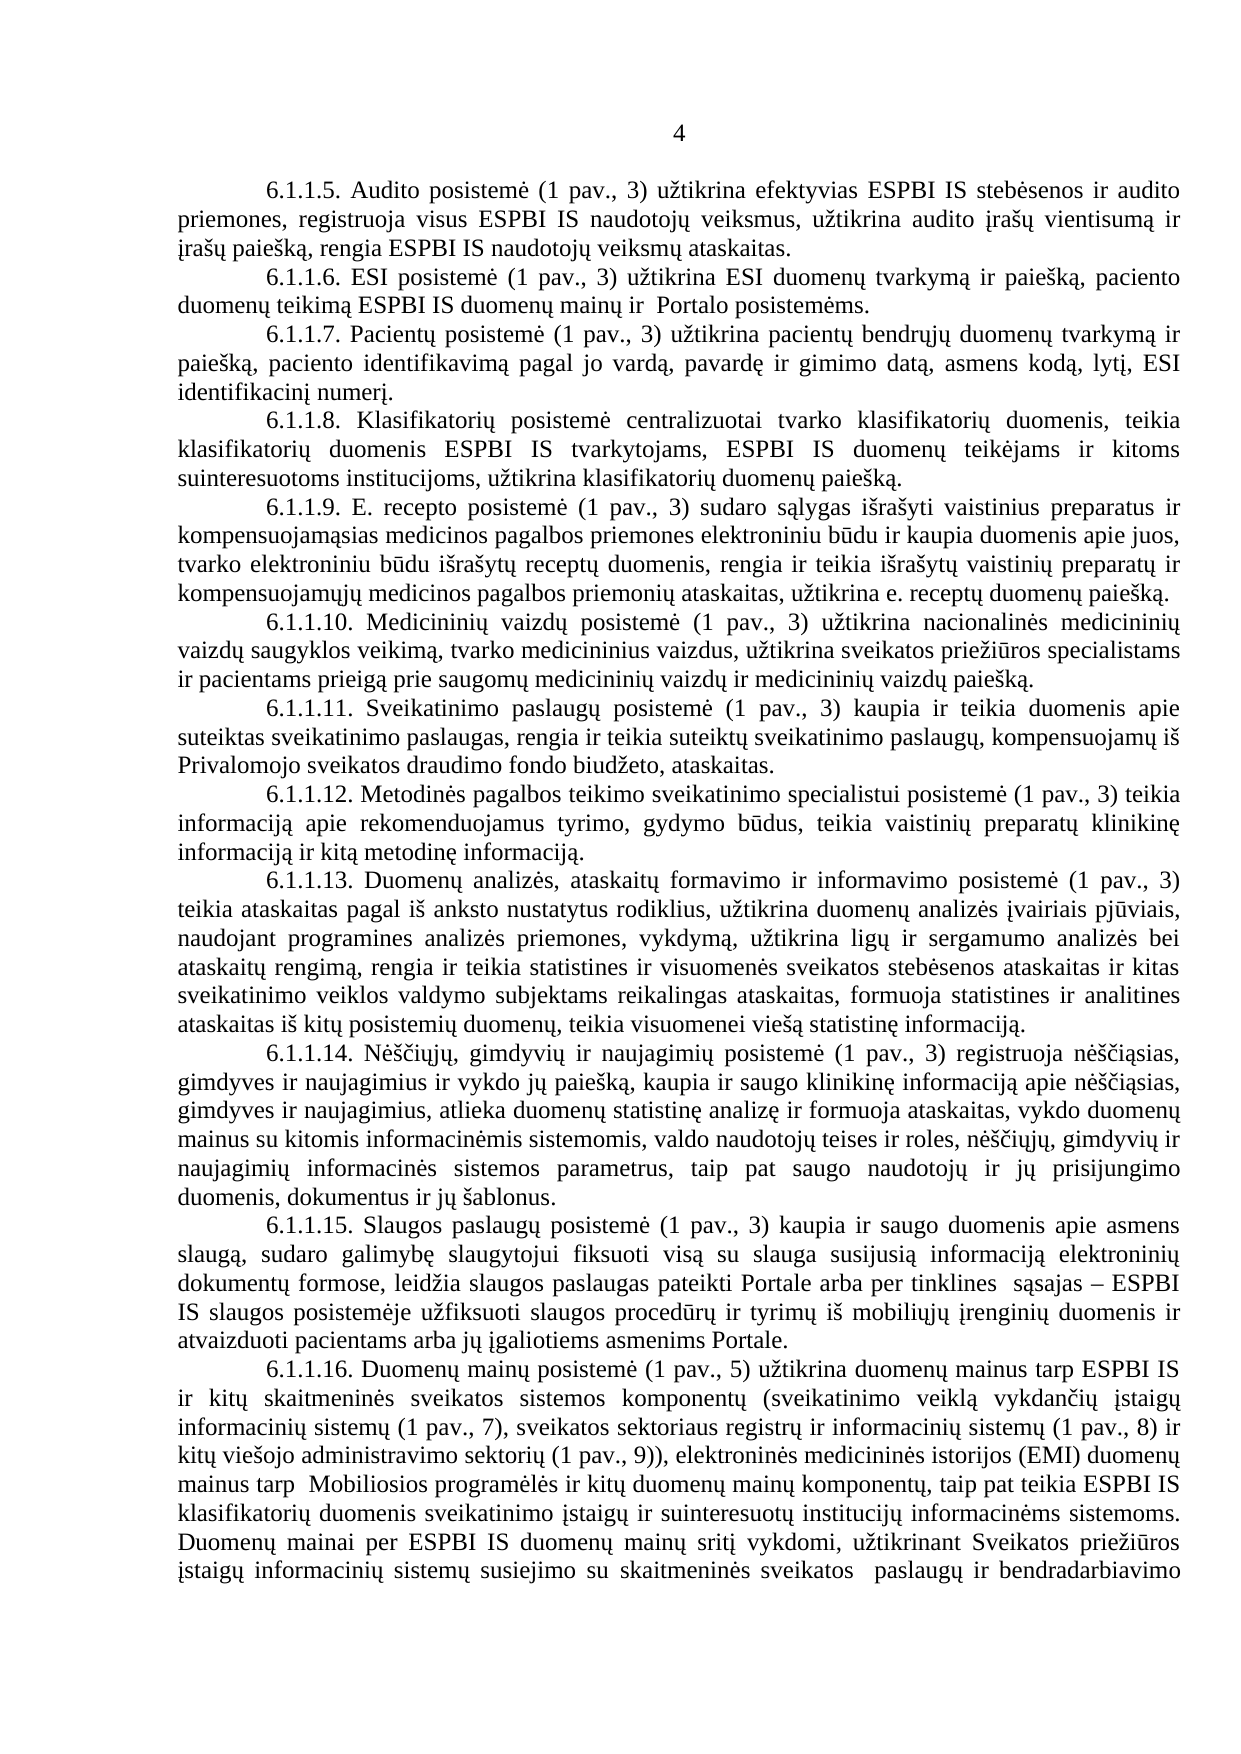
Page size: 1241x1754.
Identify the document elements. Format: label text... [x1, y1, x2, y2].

text 6.1.1.13. Duomenų analizės, ataskaitų formavimo ir informavimo posistemė (1 pav., 3) teikia ataskaitas pagal iš anksto nustatytus rodiklius, užtikrina duomenų analizės įvairiais pjūviais, naudojant programines analizės priemones, vykdymą, užtikrina ligų ir sergamumo analizės bei ataskaitų rengimą, rengia ir teikia statistines ir visuomenės sveikatos stebėsenos ataskaitas ir kitas sveikatinimo veiklos valdymo subjektams reikalingas ataskaitas, formuoja statistines ir analitines ataskaitas iš kitų posistemių duomenų, teikia visuomenei viešą statistinę informaciją. [177, 866, 1181, 1038]
text 6.1.1.11. Sveikatinimo paslaugų posistemė (1 pav., 3) kaupia ir teikia duomenis apie suteiktas sveikatinimo paslaugas, rengia ir teikia suteiktų sveikatinimo paslaugų, kompensuojamų iš Privalomojo sveikatos draudimo fondo biudžeto, ataskaitas. [177, 693, 1181, 779]
text 6.1.1.5. Audito posistemė (1 pav., 3) užtikrina efektyvias ESPBI IS stebėsenos ir audito priemones, registruoja visus ESPBI IS naudotojų veiksmus, užtikrina audito įrašų vientisumą ir įrašų paiešką, rengia ESPBI IS naudotojų veiksmų ataskaitas. [177, 176, 1181, 262]
text 6.1.1.15. Slaugos paslaugų posistemė (1 pav., 3) kaupia ir saugo duomenis apie asmens slaugą, sudaro galimybę slaugytojui fiksuoti visą su slauga susijusią informaciją elektroninių dokumentų formose, leidžia slaugos paslaugas pateikti Portale arba per tinklines sąsajas – ESPBI IS slaugos posistemėje užfiksuoti slaugos procedūrų ir tyrimų iš mobiliųjų įrenginių duomenis ir atvaizduoti pacientams arba jų įgaliotiems asmenims Portale. [177, 1211, 1181, 1354]
text 6.1.1.10. Medicininių vaizdų posistemė (1 pav., 3) užtikrina nacionalinės medicininių vaizdų saugyklos veikimą, tvarko medicininius vaizdus, užtikrina sveikatos priežiūros specialistams ir pacientams prieigą prie saugomų medicininių vaizdų ir medicininių vaizdų paiešką. [177, 607, 1181, 693]
text 6.1.1.12. Metodinės pagalbos teikimo sveikatinimo specialistui posistemė (1 pav., 3) teikia informaciją apie rekomenduojamus tyrimo, gydymo būdus, teikia vaistinių preparatų klinikinę informaciją ir kitą metodinę informaciją. [177, 779, 1181, 866]
text 6.1.1.16. Duomenų mainų posistemė (1 pav., 5) užtikrina duomenų mainus tarp ESPBI IS ir kitų skaitmeninės sveikatos sistemos komponentų (sveikatinimo veiklą vykdančių įstaigų informacinių sistemų (1 pav., 7), sveikatos sektoriaus registrų ir informacinių sistemų (1 pav., 8) ir kitų viešojo administravimo sektorių (1 pav., 9)), elektroninės medicininės istorijos (EMI) duomenų mainus tarp Mobiliosios programėlės ir kitų duomenų mainų komponentų, taip pat teikia ESPBI IS klasifikatorių duomenis sveikatinimo įstaigų ir suinteresuotų institucijų informacinėms sistemoms. Duomenų mainai per ESPBI IS duomenų mainų sritį vykdomi, užtikrinant Sveikatos priežiūros įstaigų informacinių sistemų susiejimo su skaitmeninės sveikatos paslaugų ir bendradarbiavimo [177, 1354, 1181, 1584]
text 6.1.1.8. Klasifikatorių posistemė centralizuotai tvarko klasifikatorių duomenis, teikia klasifikatorių duomenis ESPBI IS tvarkytojams, ESPBI IS duomenų teikėjams ir kitoms suinteresuotoms institucijoms, užtikrina klasifikatorių duomenų paiešką. [177, 406, 1181, 492]
text 6.1.1.14. Nėščiųjų, gimdyvių ir naujagimių posistemė (1 pav., 3) registruoja nėščiąsias, gimdyves ir naujagimius ir vykdo jų paiešką, kaupia ir saugo klinikinę informaciją apie nėščiąsias, gimdyves ir naujagimius, atlieka duomenų statistinę analizę ir formuoja ataskaitas, vykdo duomenų mainus su kitomis informacinėmis sistemomis, valdo naudotojų teises ir roles, nėščiųjų, gimdyvių ir naujagimių informacinės sistemos parametrus, taip pat saugo naudotojų ir jų prisijungimo duomenis, dokumentus ir jų šablonus. [177, 1038, 1181, 1211]
text 6.1.1.6. ESI posistemė (1 pav., 3) užtikrina ESI duomenų tvarkymą ir paiešką, paciento duomenų teikimą ESPBI IS duomenų mainų ir Portalo posistemėms. [177, 262, 1181, 319]
text 6.1.1.9. E. recepto posistemė (1 pav., 3) sudaro sąlygas išrašyti vaistinius preparatus ir kompensuojamąsias medicinos pagalbos priemones elektroniniu būdu ir kaupia duomenis apie juos, tvarko elektroniniu būdu išrašytų receptų duomenis, rengia ir teikia išrašytų vaistinių preparatų ir kompensuojamųjų medicinos pagalbos priemonių ataskaitas, užtikrina e. receptų duomenų paiešką. [177, 492, 1181, 607]
text 6.1.1.7. Pacientų posistemė (1 pav., 3) užtikrina pacientų bendrųjų duomenų tvarkymą ir paiešką, paciento identifikavimą pagal jo vardą, pavardę ir gimimo datą, asmens kodą, lytį, ESI identifikacinį numerį. [177, 319, 1181, 406]
